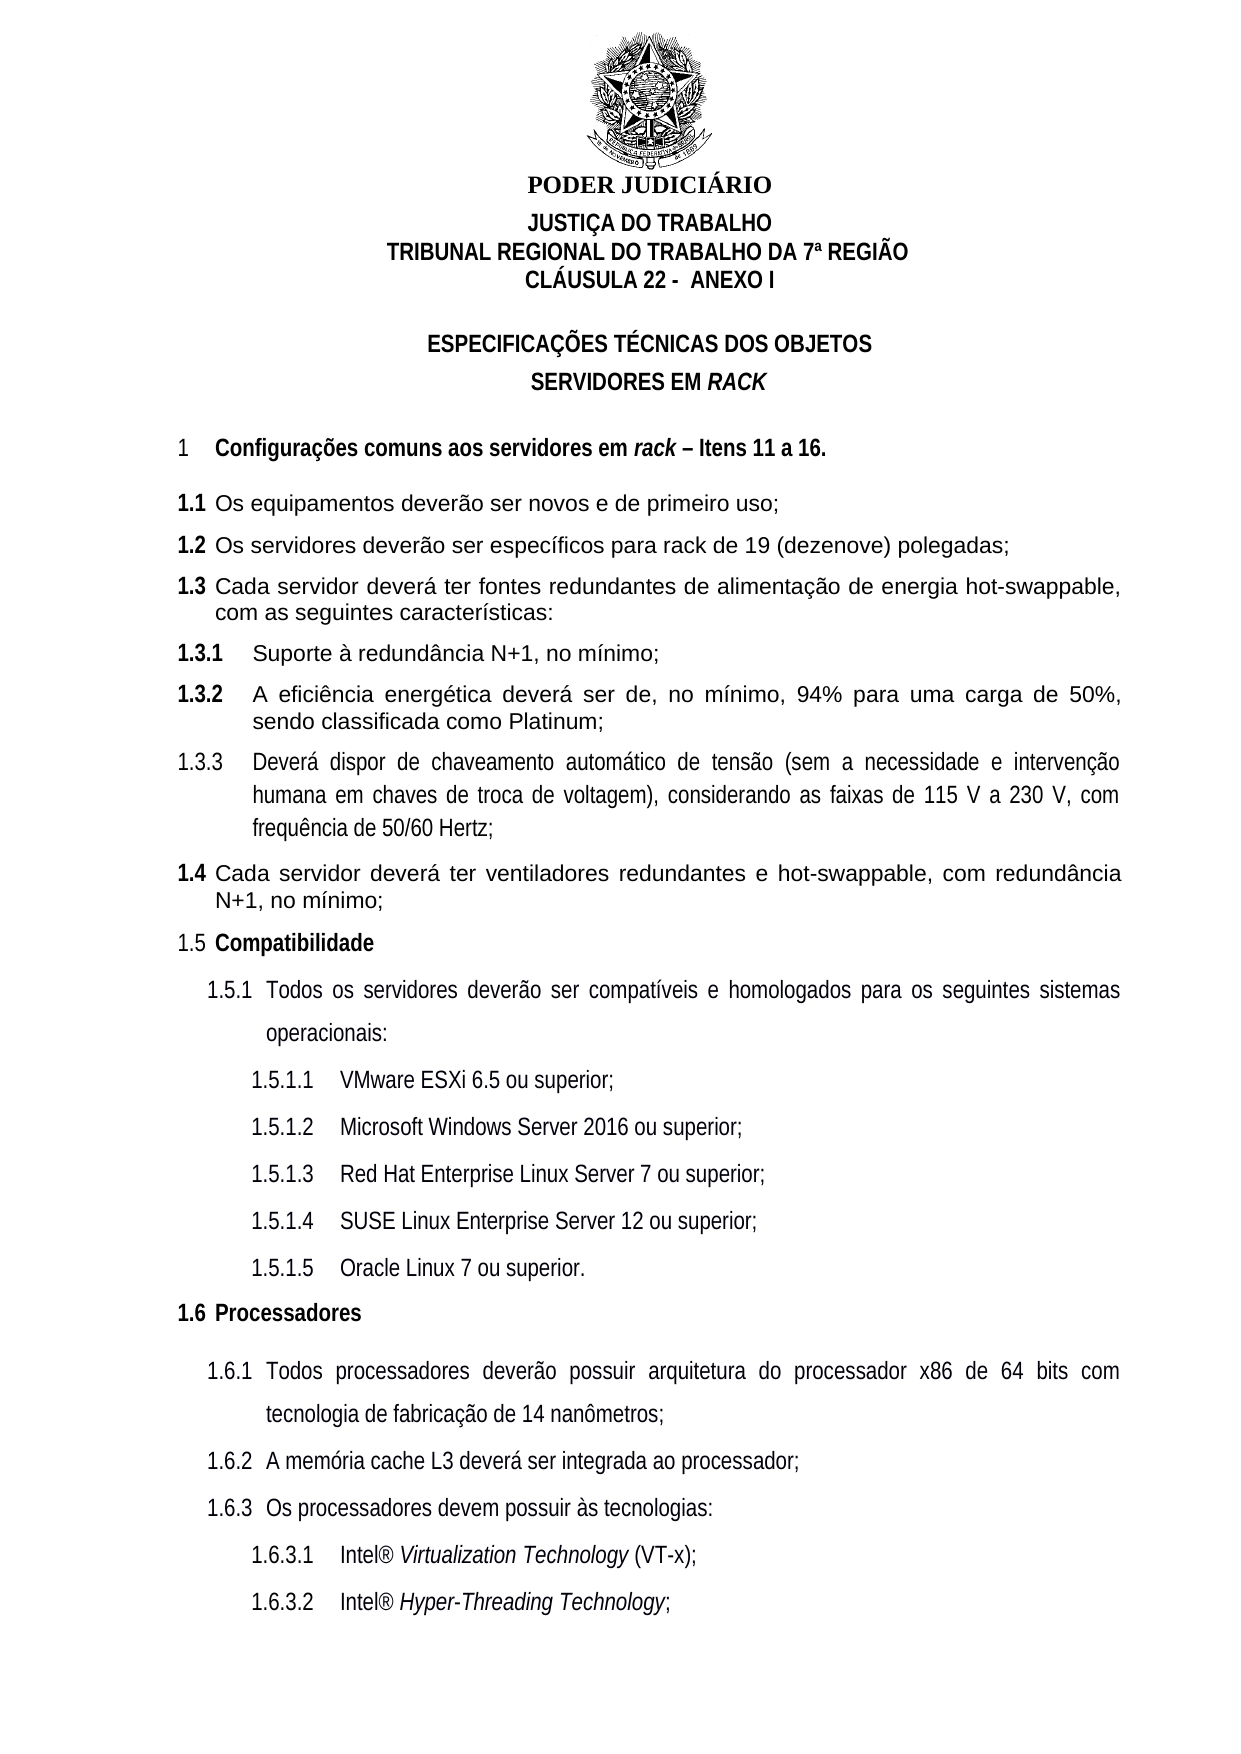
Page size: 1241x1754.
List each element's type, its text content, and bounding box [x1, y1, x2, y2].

list Os processadores devem possuir às tecnologias: [207, 1493, 1122, 1521]
list Oracle Linux 7 ou superior. [251, 1253, 1122, 1282]
subtitle ANEXO I [177, 265, 1122, 294]
list Intel® Hyper-Threading Technology; [251, 1587, 1122, 1616]
list Os equipamentos deverão ser novos e de primeiro uso; [177, 488, 1122, 517]
list Processadores [177, 1298, 1122, 1327]
list Suporte à redundância N+1, no mínimo; [177, 638, 1122, 667]
list Todos processadores deverão possuir arquitetura do processador x86 de 64 bits com tecnologia de fabricação de 14 nanômetros; [207, 1356, 1122, 1427]
list Configurações comuns aos servidores em rack – Itens 11 a 16. [177, 433, 1122, 462]
list A memória cache L3 deverá ser integrada ao processador; [207, 1446, 1122, 1474]
list A eficiência energética deverá ser de, no mínimo, 94% para uma carga de 50%, sendo classificada como Platinum; [177, 679, 1122, 734]
list Microsoft Windows Server 2016 ou superior; [251, 1112, 1122, 1141]
list SUSE Linux Enterprise Server 12 ou superior; [251, 1206, 1122, 1235]
list Cada servidor deverá ter ventiladores redundantes e hot-swappable, com redundância N+1, no mínimo; [177, 858, 1122, 913]
list Todos os servidores deverão ser compatíveis e homologados para os seguintes sistemas operacionais: [207, 975, 1122, 1046]
text SERVIDORES EM RACK [177, 358, 1122, 396]
list Os servidores deverão ser específicos para rack de 19 (dezenove) polegadas; [177, 529, 1122, 558]
list Intel® Virtualization Technology (VT-x); [251, 1540, 1122, 1568]
list Cada servidor deverá ter fontes redundantes de alimentação de energia hot-swappable, com as seguintes características: [177, 571, 1122, 626]
list Deverá dispor de chaveamento automático de tensão (sem a necessidade e intervenção humana em chaves de troca de voltagem), considerando as faixas de 115 V a 230 V, com frequência de 50/60 Hertz; [177, 747, 1122, 841]
list Red Hat Enterprise Linux Server 7 ou superior; [251, 1159, 1122, 1188]
list Compatibilidade [177, 928, 1122, 956]
list VMware ESXi 6.5 ou superior; [251, 1065, 1122, 1093]
text ESPECIFICAÇÕES TÉCNICAS DOS OBJETOS [177, 321, 1122, 358]
